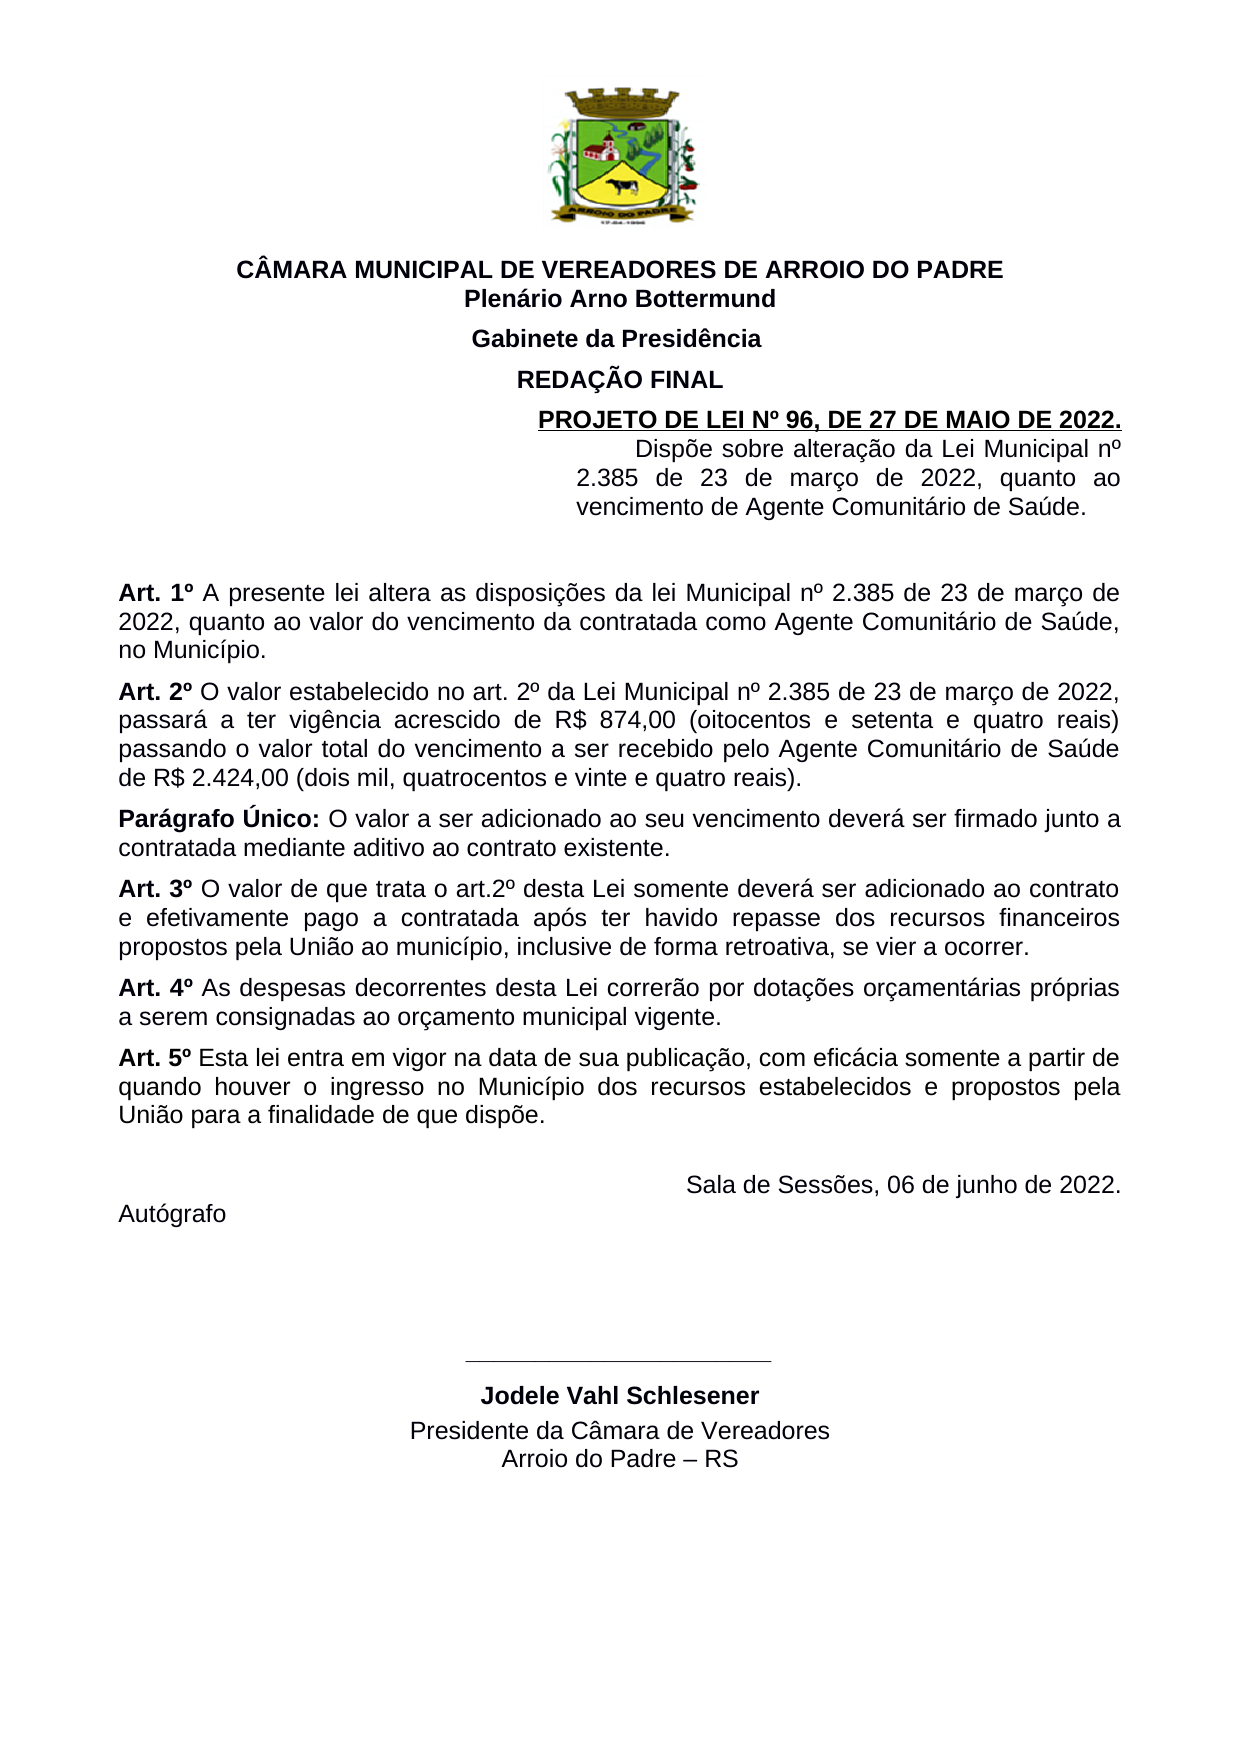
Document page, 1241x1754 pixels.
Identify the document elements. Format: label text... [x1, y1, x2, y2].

text Jodele Vahl Schlesener [118, 1381, 1122, 1410]
text Dispõe sobre alteração da Lei Municipal nº 2.385 de 23 de março de 2022, quanto ao vencimento de Agente Comunitário de Saúde. [576, 434, 1122, 520]
text REDAÇÃO FINAL [118, 365, 1122, 394]
text Arroio do Padre – RS [118, 1444, 1122, 1473]
text Plenário Arno Bottermund [118, 284, 1122, 313]
text Autógrafo [118, 1199, 1122, 1228]
text ______________________ [118, 1336, 1122, 1364]
text Art. 1º A presente lei altera as disposições da lei Municipal nº 2.385 de 23 de março de 2022, quanto ao valor do vencimento da contratada como Agente Comunitário de Saúde, no Município. [118, 578, 1122, 664]
text Art. 2º O valor estabelecido no art. 2º da Lei Municipal nº 2.385 de 23 de março de 2022, passará a ter vigência acrescido de R$ 874,00 (oitocentos e setenta e quatro reais) passando o valor total do vencimento a ser recebido pelo Agente Comunitário de Saúde de R$ 2.424,00 (dois mil, quatrocentos e vinte e quatro reais). [118, 677, 1122, 792]
picture [541, 75, 708, 228]
text Gabinete da Presidência [118, 324, 1122, 353]
text Presidente da Câmara de Vereadores [118, 1416, 1122, 1444]
text Art. 5º Esta lei entra em vigor na data de sua publicação, com eficácia somente a partir de quando houver o ingresso no Município dos recursos estabelecidos e propostos pela União para a finalidade de que dispõe. [118, 1043, 1122, 1129]
text PROJETO DE LEI Nº 96, DE 27 DE MAIO DE 2022. [118, 405, 1122, 434]
text Sala de Sessões, 06 de junho de 2022. [118, 1170, 1122, 1199]
text Câmara Municipal de Vereadores de Arroio do Padre [118, 255, 1122, 284]
text Art. 4º As despesas decorrentes desta Lei correrão por dotações orçamentárias próprias a serem consignadas ao orçamento municipal vigente. [118, 973, 1122, 1030]
text Parágrafo Único: O valor a ser adicionado ao seu vencimento deverá ser firmado junto a contratada mediante aditivo ao contrato existente. [118, 804, 1122, 862]
text Art. 3º O valor de que trata o art.2º desta Lei somente deverá ser adicionado ao contrato e efetivamente pago a contratada após ter havido repasse dos recursos financeiros propostos pela União ao município, inclusive de forma retroativa, se vier a ocorrer. [118, 874, 1122, 960]
